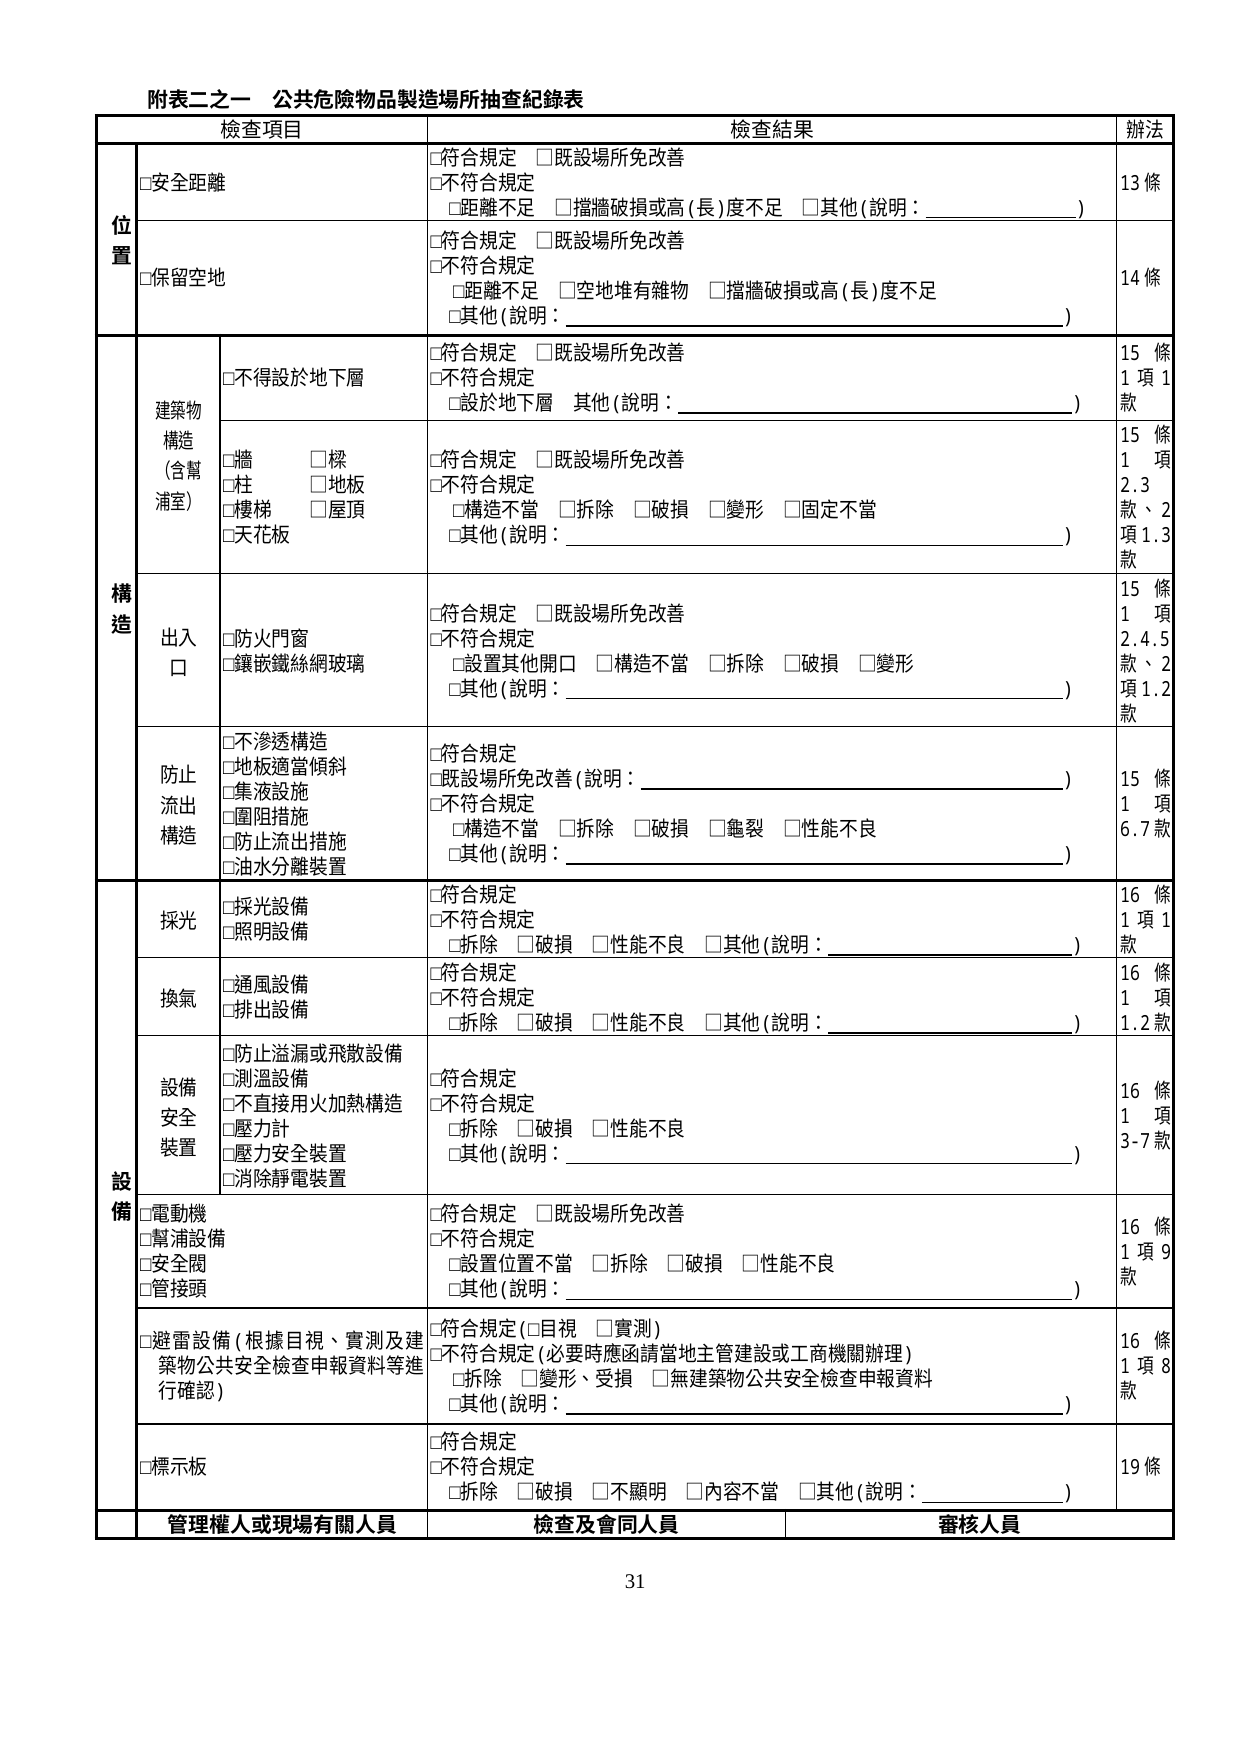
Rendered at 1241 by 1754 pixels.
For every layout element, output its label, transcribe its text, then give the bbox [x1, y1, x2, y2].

table_cell □標示板 [138, 1425, 427, 1509]
table_cell □安全距離 [138, 145, 427, 220]
table_cell 15條1項1款 [1117, 337, 1172, 420]
table_cell □防火門窗 □鑲嵌鐵絲網玻璃 [221, 574, 427, 726]
table_cell 16條1項8款 [1117, 1309, 1172, 1423]
table_cell 構造 [98, 337, 135, 879]
table_cell 14條 [1117, 221, 1172, 333]
table_cell 採光 [138, 882, 219, 957]
table_cell 簽章 [98, 1512, 135, 1537]
table_cell 16條1項9款 [1117, 1195, 1172, 1307]
table_cell □符合規定 □既設場所免改善(說明： ) □不符合規定 □構造不當 □拆除 □破損 □龜裂 □性能不良 □其他(說明： ) [428, 727, 1116, 879]
table_cell □不得設於地下層 [221, 337, 427, 420]
table_cell □不滲透構造 □地板適當傾斜 □集液設施 □圍阻措施 □防止流出措施 □油水分離裝置 [221, 727, 427, 879]
table_cell 13條 [1117, 145, 1172, 220]
table_cell 16條1項1.2款 [1117, 958, 1172, 1035]
table_cell 15條1項2.4.5款、2項1.2款 [1117, 574, 1172, 726]
table_cell 設備安全裝置 [138, 1036, 219, 1194]
table_cell □通風設備 □排出設備 [221, 958, 427, 1035]
table_cell □避雷設備(根據目視、實測及建築物公共安全檢查申報資料等進行確認) [138, 1309, 427, 1423]
table_cell □符合規定 □既設場所免改善 □不符合規定 □設置其他開口 □構造不當 □拆除 □破損 □變形 □其他(說明： ) [428, 574, 1116, 726]
table_cell 位置 [98, 145, 135, 333]
table_cell 換氣 [138, 958, 219, 1035]
table_cell □符合規定 □既設場所免改善 □不符合規定 □距離不足 □空地堆有雜物 □擋牆破損或高(長)度不足 □其他(說明： ) [428, 221, 1116, 333]
table_cell 15條1項6.7款 [1117, 727, 1172, 879]
table_cell 建築物構造（含幫浦室） [138, 337, 219, 573]
table_cell □牆 □樑 □柱 □地板 □樓梯 □屋頂 □天花板 [221, 421, 427, 573]
table_cell □符合規定 □不符合規定 □拆除 □破損 □性能不良 □其他(說明： ) [428, 1036, 1116, 1194]
table_cell 出入口 [138, 574, 219, 726]
table_cell □符合規定 □既設場所免改善 □不符合規定 □設於地下層 其他(說明： ) [428, 337, 1116, 420]
table_cell 16條1項3-7款 [1117, 1036, 1172, 1194]
table_cell 15條1項2.3款、2項1.3款 [1117, 421, 1172, 573]
table_cell □符合規定(□目視 □實測) □不符合規定(必要時應函請當地主管建設或工商機關辦理) □拆除 □變形、受損 □無建築物公共安全檢查申報資料 □其他(說明： ) [428, 1309, 1116, 1423]
table_cell □符合規定 □既設場所免改善 □不符合規定 □設置位置不當 □拆除 □破損 □性能不良 □其他(說明： ) [428, 1195, 1116, 1307]
text 附表二之一 公共危險物品製造場所抽查紀錄表 [147, 84, 1092, 114]
table_cell □電動機 □幫浦設備 □安全閥 □管接頭 [138, 1195, 427, 1307]
table_cell □防止溢漏或飛散設備 □測溫設備 □不直接用火加熱構造 □壓力計 □壓力安全裝置 □消除靜電裝置 [221, 1036, 427, 1194]
table_cell 設備 [98, 882, 135, 1509]
table_cell □符合規定 □既設場所免改善 □不符合規定 □構造不當 □拆除 □破損 □變形 □固定不當 □其他(說明： ) [428, 421, 1116, 573]
table_cell □符合規定 □不符合規定 □拆除 □破損 □不顯明 □內容不當 □其他(說明： ) [428, 1425, 1116, 1509]
table_cell 防止流出構造 [138, 727, 219, 879]
table_cell □保留空地 [138, 221, 427, 333]
table_cell 19條 [1117, 1425, 1172, 1509]
table_cell □採光設備 □照明設備 [221, 882, 427, 957]
